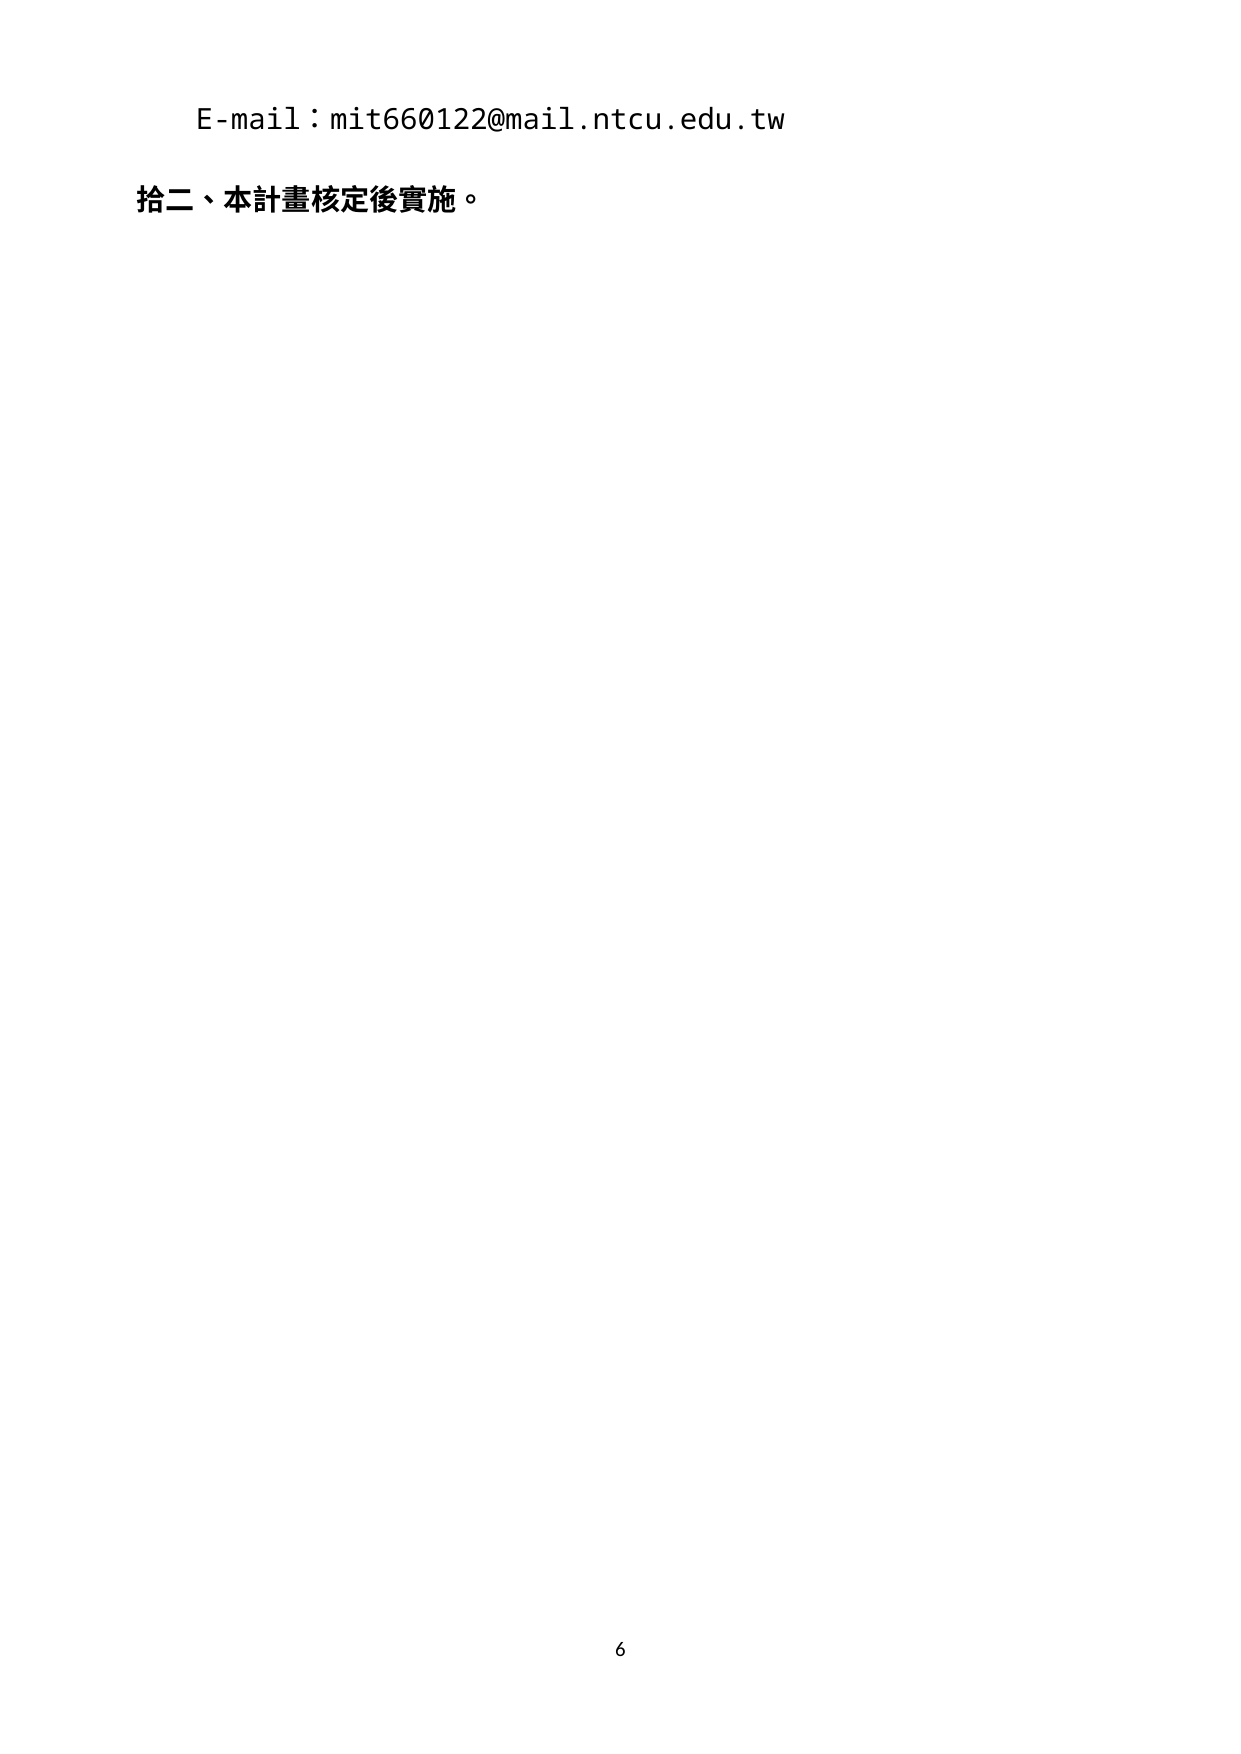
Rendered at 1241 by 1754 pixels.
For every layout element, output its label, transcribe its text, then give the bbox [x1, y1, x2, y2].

text E-mail：mit660122@mail.ntcu.edu.tw [196, 75, 1104, 137]
text 拾二、本計畫核定後實施。 [136, 156, 1104, 219]
